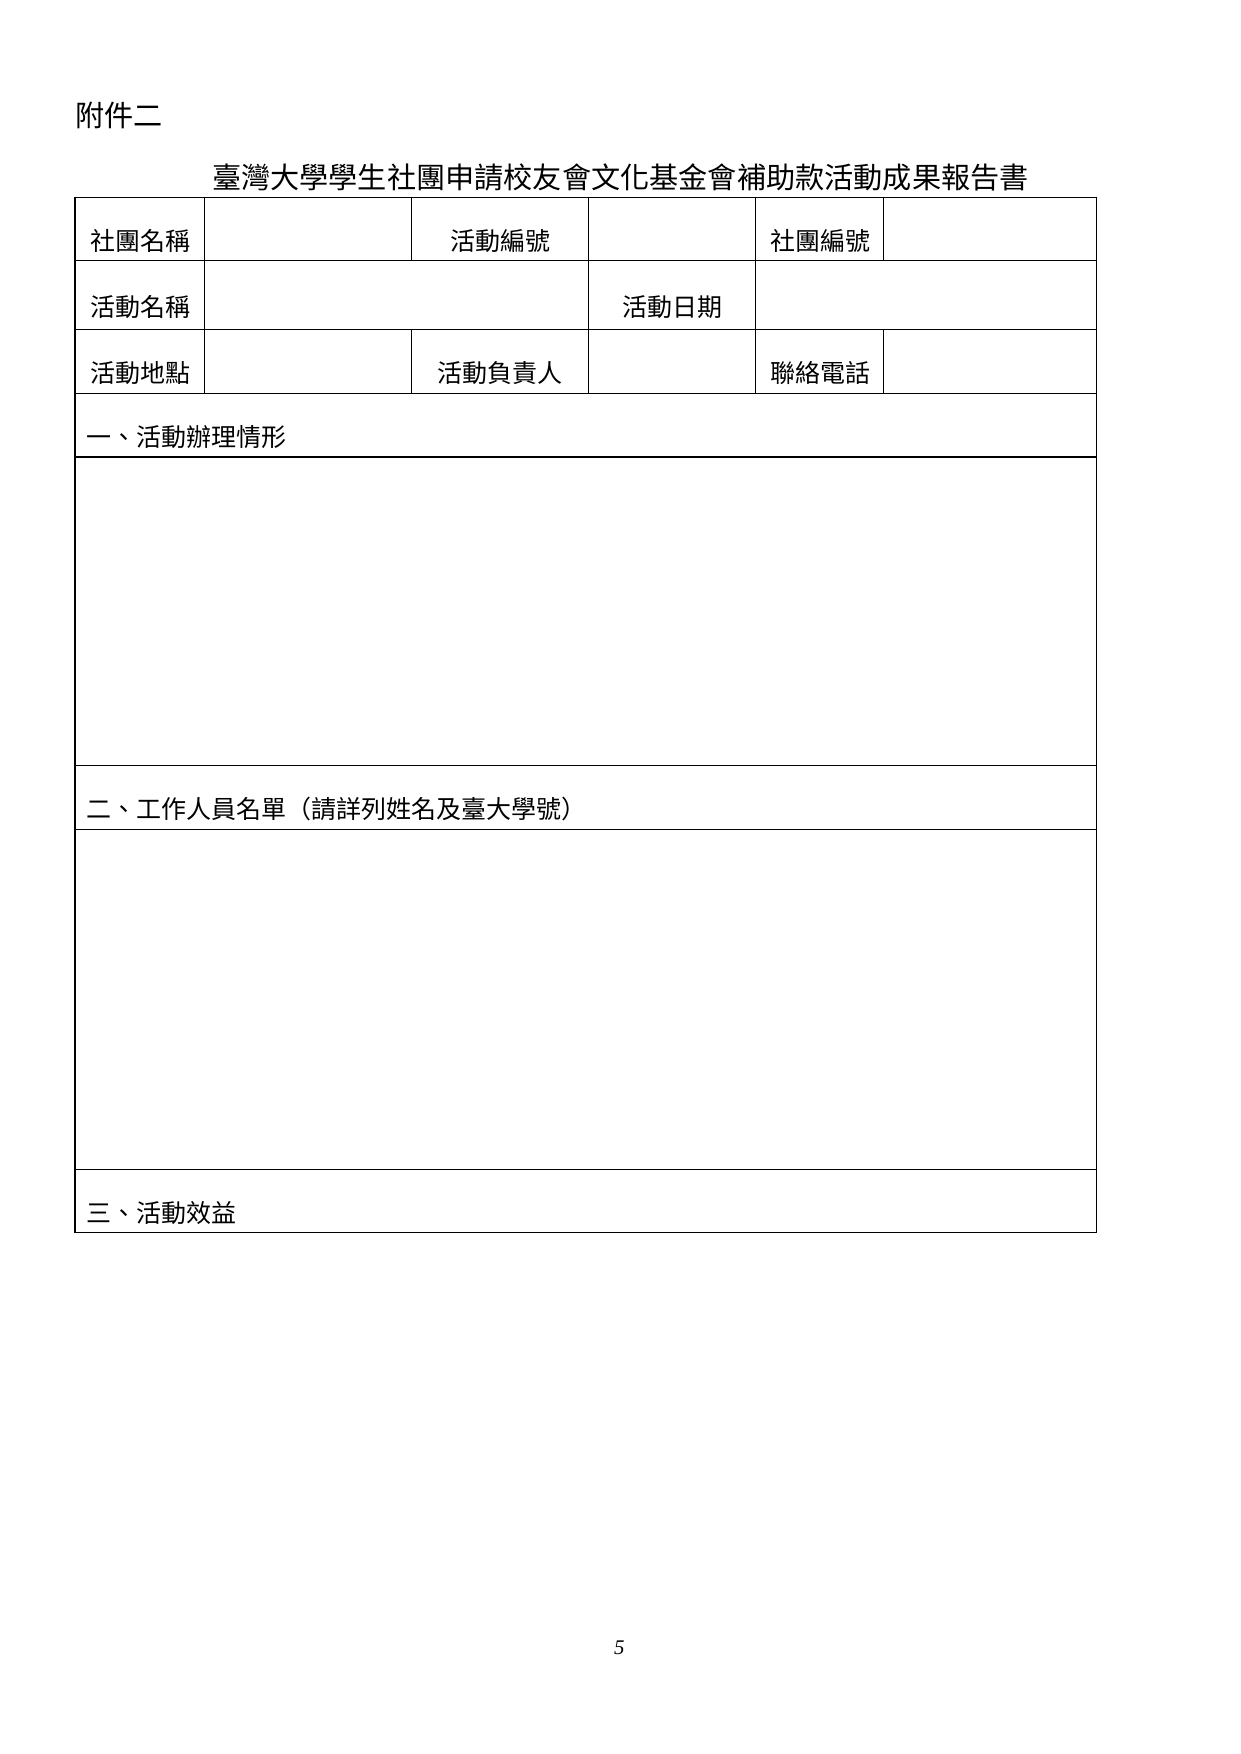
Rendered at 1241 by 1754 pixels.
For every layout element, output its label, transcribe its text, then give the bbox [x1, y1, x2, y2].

table_cell 三、活動效益 [76, 1170, 1096, 1232]
table_header [205, 198, 411, 260]
table_cell [76, 458, 1096, 765]
table_header [589, 198, 755, 260]
table_cell 二、工作人員名單（請詳列姓名及臺大學號） [76, 766, 1096, 828]
table_cell 聯絡電話 [756, 330, 883, 393]
table_header 活動編號 [412, 198, 588, 260]
table_cell 一、活動辦理情形 [76, 394, 1096, 456]
text 附件二 [75, 72, 1165, 134]
table_cell [76, 830, 1096, 1169]
table_cell [756, 261, 1096, 329]
table_header 社團名稱 [76, 198, 204, 260]
table_cell 活動地點 [76, 330, 204, 393]
table_header 社團編號 [756, 198, 883, 260]
table_cell 活動負責人 [412, 330, 588, 393]
table_cell 活動名稱 [76, 261, 204, 329]
table_cell [205, 261, 588, 329]
table_cell 活動日期 [589, 261, 755, 329]
table_cell [884, 330, 1096, 393]
table_header [884, 198, 1096, 260]
table_cell [589, 330, 755, 393]
table_cell [205, 330, 411, 393]
text 臺灣大學學生社團申請校友會文化基金會補助款活動成果報告書 [75, 134, 1165, 197]
